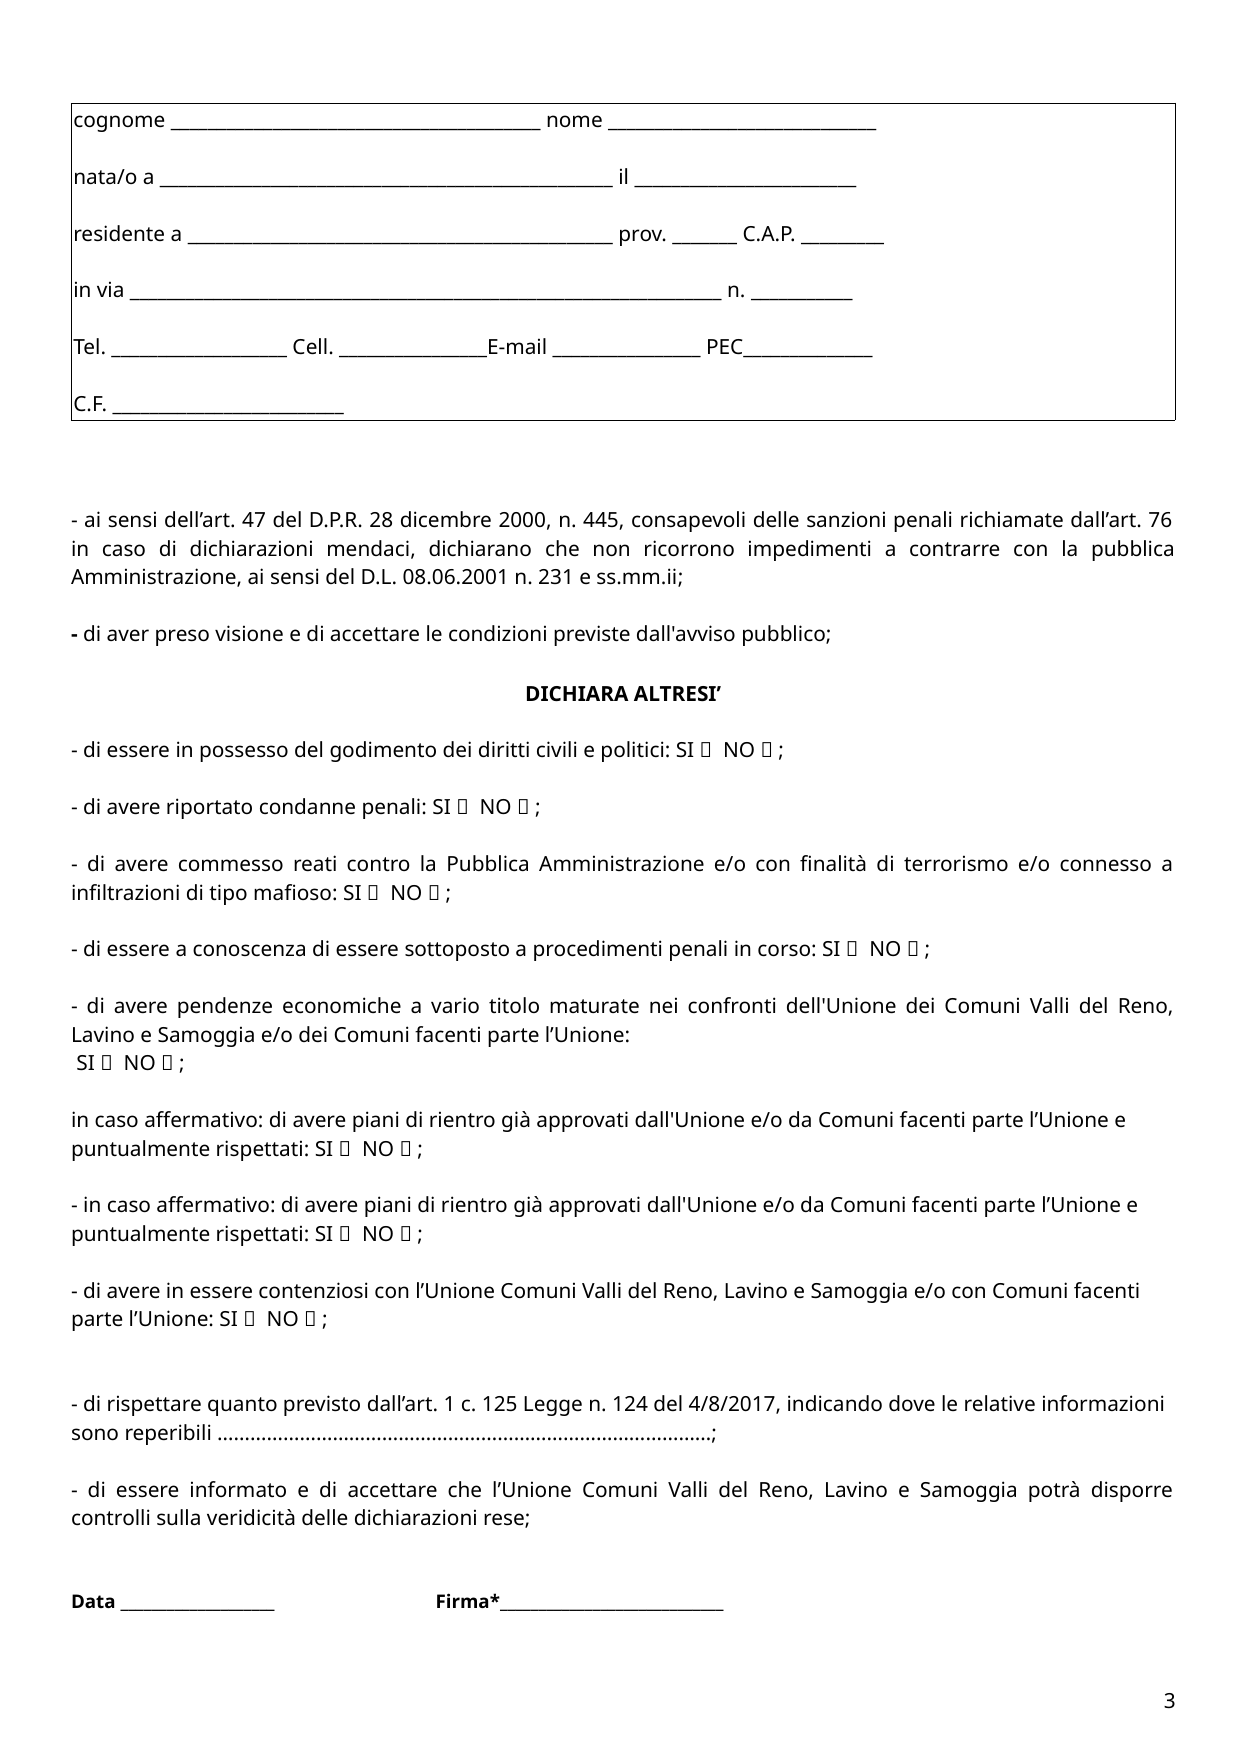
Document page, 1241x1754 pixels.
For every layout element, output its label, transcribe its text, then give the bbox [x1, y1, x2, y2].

text - di avere commesso reati contro la Pubblica Amministrazione e/o con finalità di terrorismo e/o connesso a infiltrazioni di tipo mafioso: SI  NO  ; [71, 849, 1175, 906]
text - di essere a conoscenza di essere sottoposto a procedimenti penali in corso: SI  NO  ; [71, 934, 1175, 963]
text - di essere informato e di accettare che l’Unione Comuni Valli del Reno, Lavino e Samoggia potrà disporre controlli sulla veridicità delle dichiarazioni rese; [71, 1475, 1175, 1532]
text - di rispettare quanto previsto dall’art. 1 c. 125 Legge n. 124 del 4/8/2017, indicando dove le relative informazioni sono reperibili ………………………………………………………………………………; [71, 1389, 1175, 1446]
text Tel. ___________________ Cell. ________________E-mail ________________ PEC______________ [72, 330, 1175, 361]
text residente a ______________________________________________ prov. _______ C.A.P. _________ [72, 216, 1175, 247]
text in via ________________________________________________________________ n. ___________ [72, 273, 1175, 304]
text - di avere in essere contenziosi con l’Unione Comuni Valli del Reno, Lavino e Samoggia e/o con Comuni facenti parte l’Unione: SI  NO  ; [71, 1276, 1175, 1333]
text Data ____________________ Firma*_____________________________ [71, 1589, 1175, 1614]
text C.F. _________________________ [72, 387, 1175, 420]
text cognome ________________________________________ nome _____________________________ [72, 104, 1175, 133]
text - di avere pendenze economiche a vario titolo maturate nei confronti dell'Unione dei Comuni Valli del Reno, Lavino e Samoggia e/o dei Comuni facenti parte l’Unione: [71, 991, 1175, 1048]
text in caso affermativo: di avere piani di rientro già approvati dall'Unione e/o da Comuni facenti parte l’Unione e puntualmente rispettati: SI  NO  ; [71, 1105, 1175, 1162]
text - in caso affermativo: di avere piani di rientro già approvati dall'Unione e/o da Comuni facenti parte l’Unione e puntualmente rispettati: SI  NO  ; [71, 1191, 1175, 1247]
text - di avere riportato condanne penali: SI  NO  ; [71, 792, 1175, 821]
text DICHIARA ALTRESI’ [71, 679, 1175, 707]
text - di essere in possesso del godimento dei diritti civili e politici: SI  NO  ; [71, 736, 1175, 764]
text - ai sensi dell’art. 47 del D.P.R. 28 dicembre 2000, n. 445, consapevoli delle sanzioni penali richiamate dall’art. 76 in caso di dichiarazioni mendaci, dichiarano che non ricorrono impedimenti a contrarre con la pubblica Amministrazione, ai sensi del D.L. 08.06.2001 n. 231 e ss.mm.ii; [71, 505, 1175, 591]
text SI  NO  ; [71, 1048, 1175, 1077]
text nata/o a _________________________________________________ il ________________________ [72, 159, 1175, 190]
text - di aver preso visione e di accettare le condizioni previste dall'avviso pubblico; [71, 619, 1175, 647]
